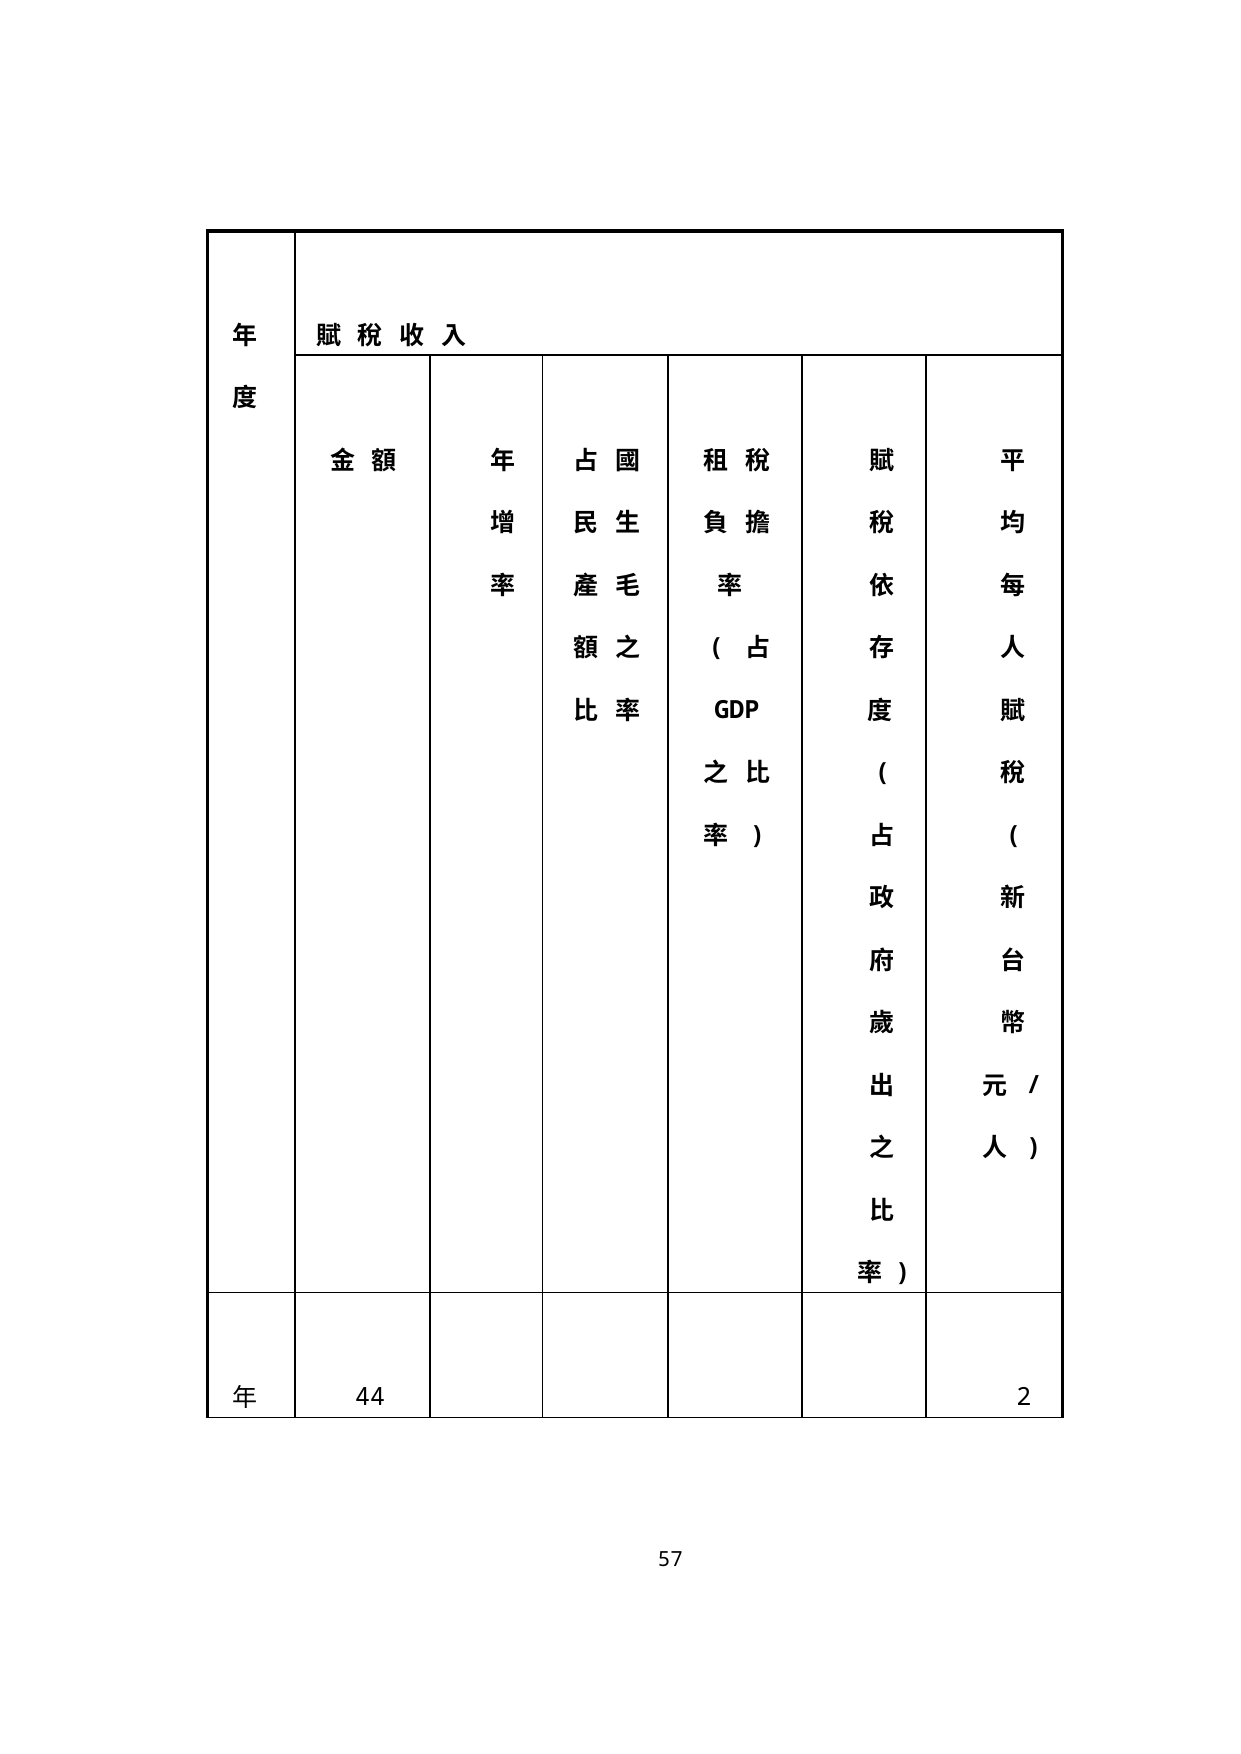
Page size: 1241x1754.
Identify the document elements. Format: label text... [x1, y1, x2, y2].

table_cell 金額 [296, 356, 429, 1292]
table_cell 年增率 [431, 356, 542, 1292]
table_header 賦稅收入 [296, 233, 1061, 354]
table_cell [669, 1293, 801, 1417]
table_cell 年 [209, 1293, 294, 1417]
table_cell [803, 1293, 925, 1417]
table_cell 44 [296, 1293, 429, 1417]
table_cell 賦稅依存度(占政府歲出之比率) [803, 356, 925, 1292]
table_cell [543, 1293, 667, 1417]
table_cell 租稅負擔率(占GDP之比率) [669, 356, 801, 1292]
table_cell 2 [927, 1293, 1061, 1417]
table_cell 平均每人賦稅 (新台幣元/人) [927, 356, 1061, 1292]
table_cell [431, 1293, 542, 1417]
table_cell 占國民生產毛額之比率 [543, 356, 667, 1292]
table_header 年度 [209, 233, 294, 1292]
